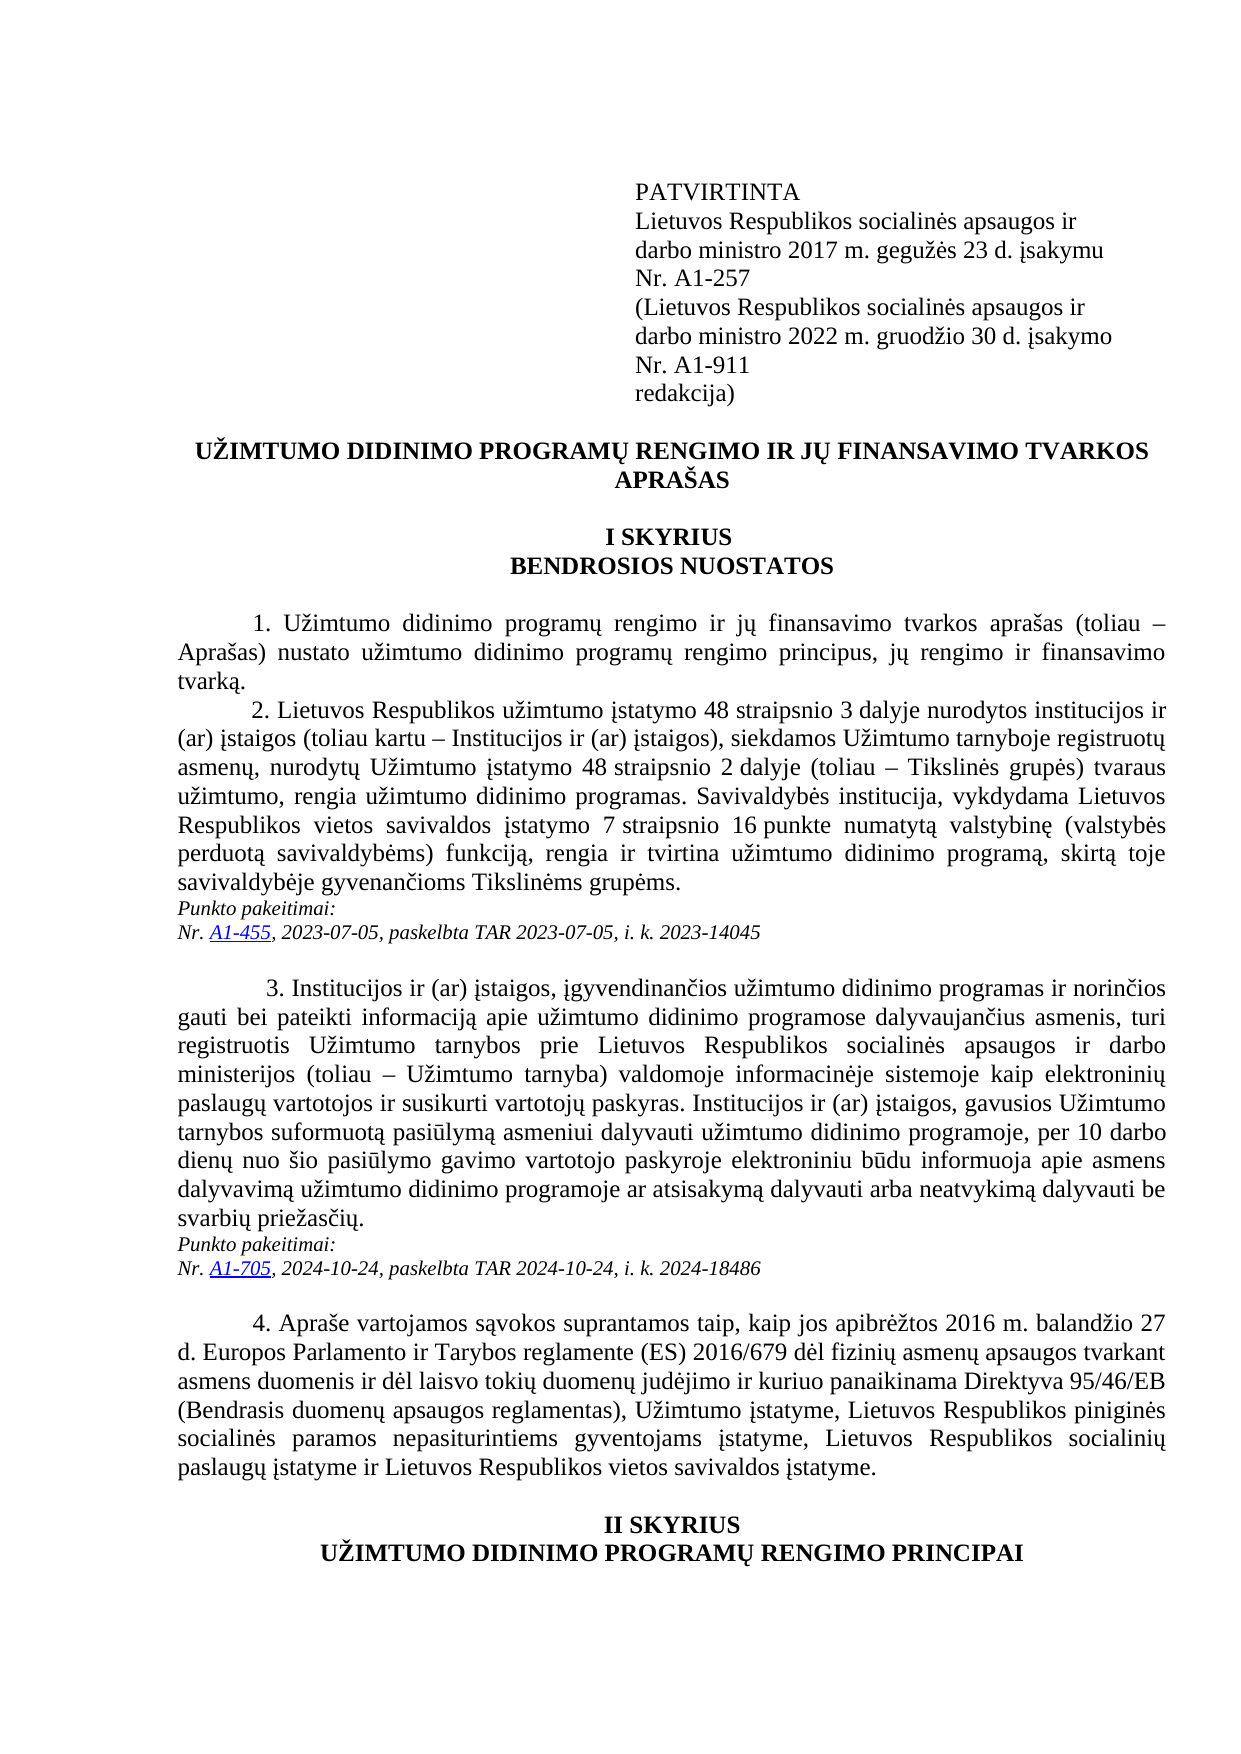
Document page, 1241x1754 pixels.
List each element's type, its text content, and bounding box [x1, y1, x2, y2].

text Nr. A1-705, 2024-10-24, paskelbta TAR 2024-10-24, i. k. 2024-18486 [177, 1256, 1167, 1280]
text (Lietuvos Respublikos socialinės apsaugos ir [635, 292, 1167, 321]
text 1. Užimtumo didinimo programų rengimo ir jų finansavimo tvarkos aprašas (toliau – Aprašas) nustato užimtumo didinimo programų rengimo principus, jų rengimo ir finansavimo tvarką. [177, 608, 1167, 695]
text redakcija) [635, 378, 1167, 407]
text BENDROSIOS NUOSTATOS [177, 551, 1167, 580]
text Punkto pakeitimai: [177, 1232, 1167, 1256]
text UŽIMTUMO DIDINIMO PROGRAMŲ rengimO PRINCIPAI [177, 1538, 1167, 1567]
text Nr. A1-257 [635, 263, 1167, 292]
text Nr. A1-911 [635, 350, 1167, 378]
text darbo ministro 2017 m. gegužės 23 d. įsakymu [635, 235, 1167, 263]
text Užimtumo DIDINIMO programų rengimo ir jų finansavimo tvarkos aprašas [177, 436, 1167, 493]
text 4. Apraše vartojamos sąvokos suprantamos taip, kaip jos apibrėžtos 2016 m. balandžio 27 d. Europos Parlamento ir Tarybos reglamente (ES) 2016/679 dėl fizinių asmenų apsaugos tvarkant asmens duomenis ir dėl laisvo tokių duomenų judėjimo ir kuriuo panaikinama Direktyva 95/46/EB (Bendrasis duomenų apsaugos reglamentas), Užimtumo įstatyme, Lietuvos Respublikos piniginės socialinės paramos nepasiturintiems gyventojams įstatyme, Lietuvos Respublikos socialinių paslaugų įstatyme ir Lietuvos Respublikos vietos savivaldos įstatyme. [177, 1308, 1167, 1481]
text darbo ministro 2022 m. gruodžio 30 d. įsakymo [635, 321, 1167, 350]
text 2. Lietuvos Respublikos užimtumo įstatymo 48 straipsnio 3 dalyje nurodytos institucijos ir (ar) įstaigos (toliau kartu – Institucijos ir (ar) įstaigos), siekdamos Užimtumo tarnyboje registruotų asmenų, nurodytų Užimtumo įstatymo 48 straipsnio 2 dalyje (toliau – Tikslinės grupės) tvaraus užimtumo, rengia užimtumo didinimo programas. Savivaldybės institucija, vykdydama Lietuvos Respublikos vietos savivaldos įstatymo 7 straipsnio 16 punkte numatytą valstybinę (valstybės perduotą savivaldybėms) funkciją, rengia ir tvirtina užimtumo didinimo programą, skirtą toje savivaldybėje gyvenančioms Tikslinėms grupėms. [177, 695, 1167, 896]
text Lietuvos Respublikos socialinės apsaugos ir [635, 206, 1167, 235]
text Punkto pakeitimai: [177, 896, 1167, 920]
text 3. Institucijos ir (ar) įstaigos, įgyvendinančios užimtumo didinimo programas ir norinčios gauti bei pateikti informaciją apie užimtumo didinimo programose dalyvaujančius asmenis, turi registruotis Užimtumo tarnybos prie Lietuvos Respublikos socialinės apsaugos ir darbo ministerijos (toliau – Užimtumo tarnyba) valdomoje informacinėje sistemoje kaip elektroninių paslaugų vartotojos ir susikurti vartotojų paskyras. Institucijos ir (ar) įstaigos, gavusios Užimtumo tarnybos suformuotą pasiūlymą asmeniui dalyvauti užimtumo didinimo programoje, per 10 darbo dienų nuo šio pasiūlymo gavimo vartotojo paskyroje elektroniniu būdu informuoja apie asmens dalyvavimą užimtumo didinimo programoje ar atsisakymą dalyvauti arba neatvykimą dalyvauti be svarbių priežasčių. [177, 973, 1167, 1232]
text PATVIRTINTA [635, 177, 1167, 206]
text II SKYRIUS [177, 1510, 1167, 1538]
text I SKYRIUS [177, 522, 1167, 551]
text Nr. A1-455, 2023-07-05, paskelbta TAR 2023-07-05, i. k. 2023-14045 [177, 920, 1167, 944]
